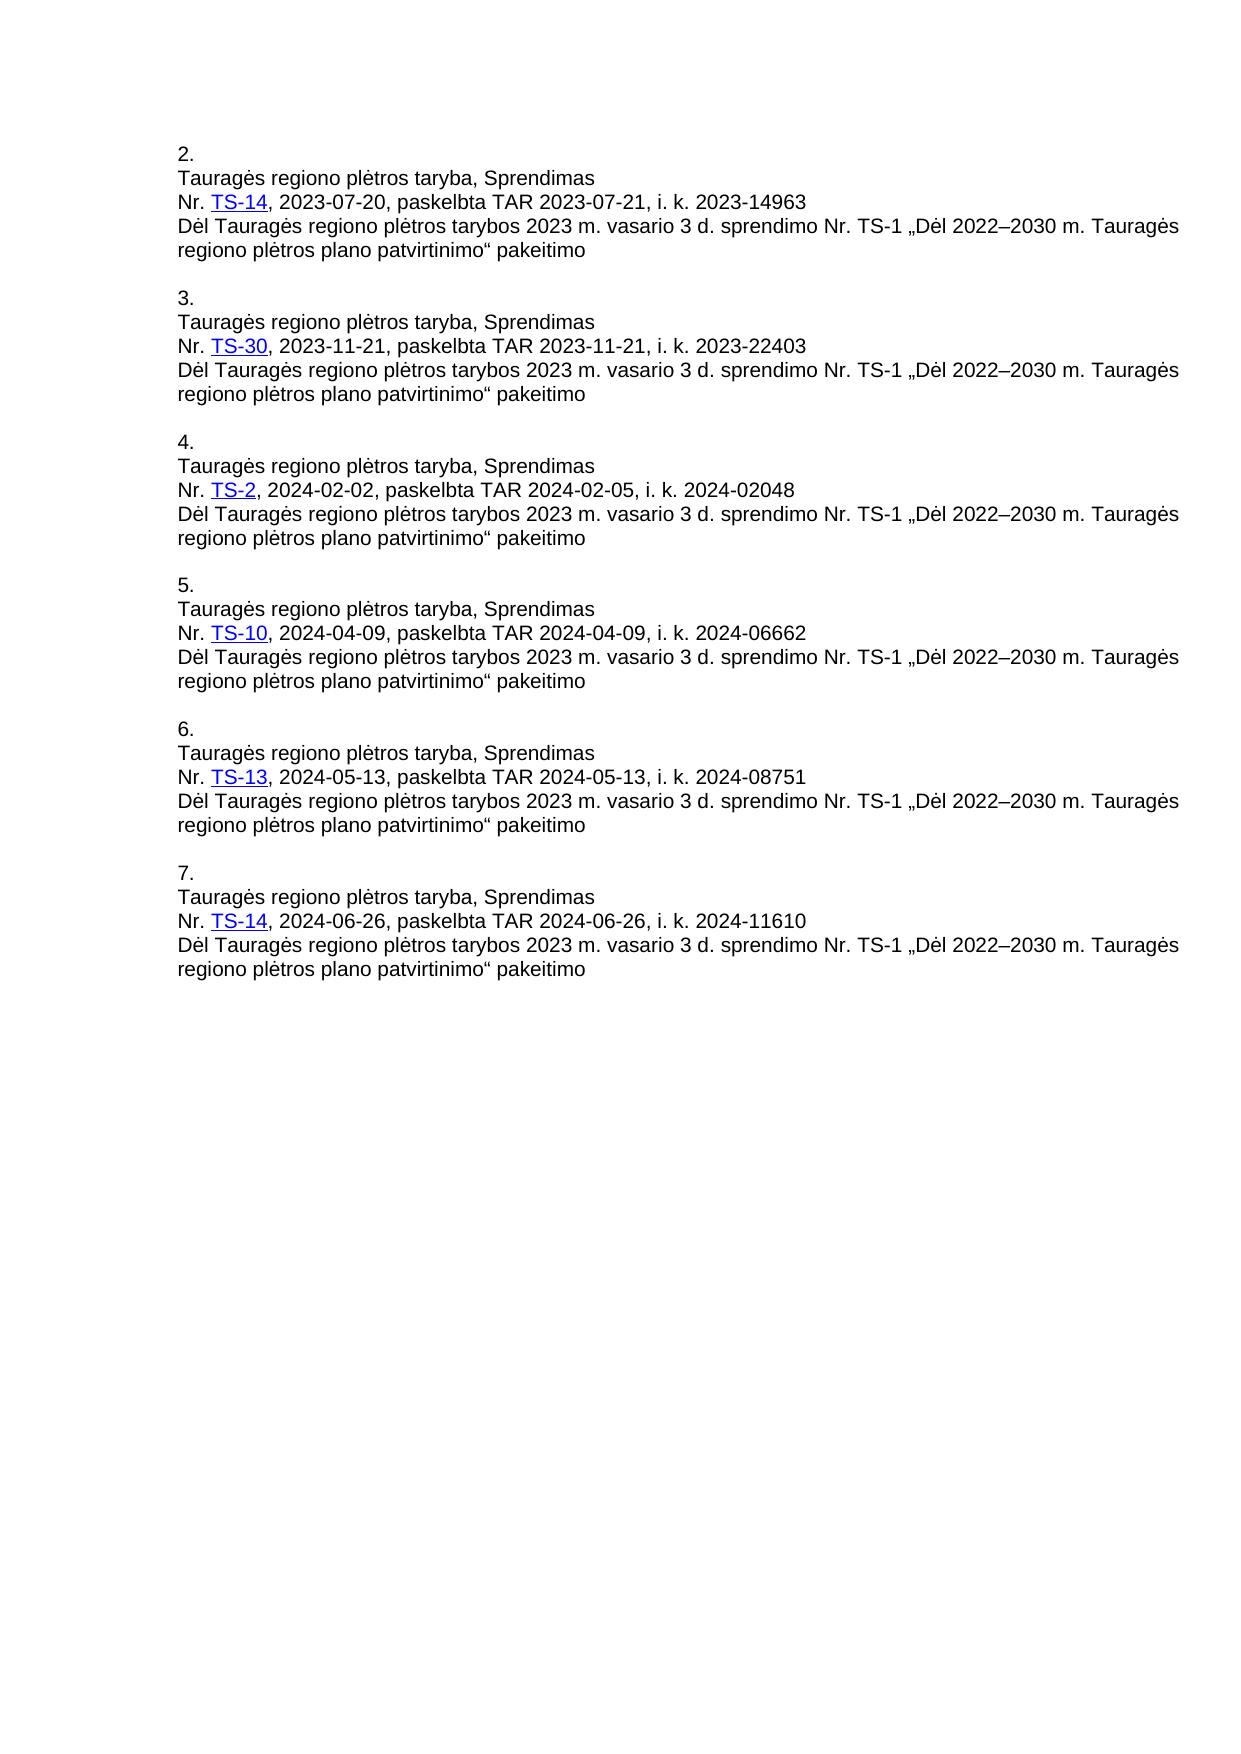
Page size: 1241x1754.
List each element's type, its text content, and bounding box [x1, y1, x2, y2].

text Tauragės regiono plėtros taryba, Sprendimas [177, 166, 1181, 190]
text Dėl Tauragės regiono plėtros tarybos 2023 m. vasario 3 d. sprendimo Nr. TS-1 „Dėl 2022–2030 m. Tauragės regiono plėtros plano patvirtinimo“ pakeitimo [177, 501, 1181, 549]
text Tauragės regiono plėtros taryba, Sprendimas [177, 310, 1181, 334]
text Nr. TS-14, 2024-06-26, paskelbta TAR 2024-06-26, i. k. 2024-11610 [177, 909, 1181, 933]
text Nr. TS-2, 2024-02-02, paskelbta TAR 2024-02-05, i. k. 2024-02048 [177, 477, 1181, 501]
text Tauragės regiono plėtros taryba, Sprendimas [177, 741, 1181, 765]
text Dėl Tauragės regiono plėtros tarybos 2023 m. vasario 3 d. sprendimo Nr. TS-1 „Dėl 2022–2030 m. Tauragės regiono plėtros plano patvirtinimo“ pakeitimo [177, 933, 1181, 981]
text Tauragės regiono plėtros taryba, Sprendimas [177, 453, 1181, 477]
text Dėl Tauragės regiono plėtros tarybos 2023 m. vasario 3 d. sprendimo Nr. TS-1 „Dėl 2022–2030 m. Tauragės regiono plėtros plano patvirtinimo“ pakeitimo [177, 358, 1181, 406]
text 3. [177, 286, 1181, 310]
text Nr. TS-30, 2023-11-21, paskelbta TAR 2023-11-21, i. k. 2023-22403 [177, 334, 1181, 358]
text 2. [177, 142, 1181, 166]
text 6. [177, 717, 1181, 741]
text Tauragės regiono plėtros taryba, Sprendimas [177, 885, 1181, 909]
text 5. [177, 573, 1181, 597]
text Dėl Tauragės regiono plėtros tarybos 2023 m. vasario 3 d. sprendimo Nr. TS-1 „Dėl 2022–2030 m. Tauragės regiono plėtros plano patvirtinimo“ pakeitimo [177, 645, 1181, 693]
text Tauragės regiono plėtros taryba, Sprendimas [177, 597, 1181, 621]
text 7. [177, 861, 1181, 885]
text Nr. TS-10, 2024-04-09, paskelbta TAR 2024-04-09, i. k. 2024-06662 [177, 621, 1181, 645]
text Dėl Tauragės regiono plėtros tarybos 2023 m. vasario 3 d. sprendimo Nr. TS-1 „Dėl 2022–2030 m. Tauragės regiono plėtros plano patvirtinimo“ pakeitimo [177, 214, 1181, 262]
text Nr. TS-14, 2023-07-20, paskelbta TAR 2023-07-21, i. k. 2023-14963 [177, 190, 1181, 214]
text 4. [177, 429, 1181, 453]
text Dėl Tauragės regiono plėtros tarybos 2023 m. vasario 3 d. sprendimo Nr. TS-1 „Dėl 2022–2030 m. Tauragės regiono plėtros plano patvirtinimo“ pakeitimo [177, 789, 1181, 837]
text Nr. TS-13, 2024-05-13, paskelbta TAR 2024-05-13, i. k. 2024-08751 [177, 765, 1181, 789]
